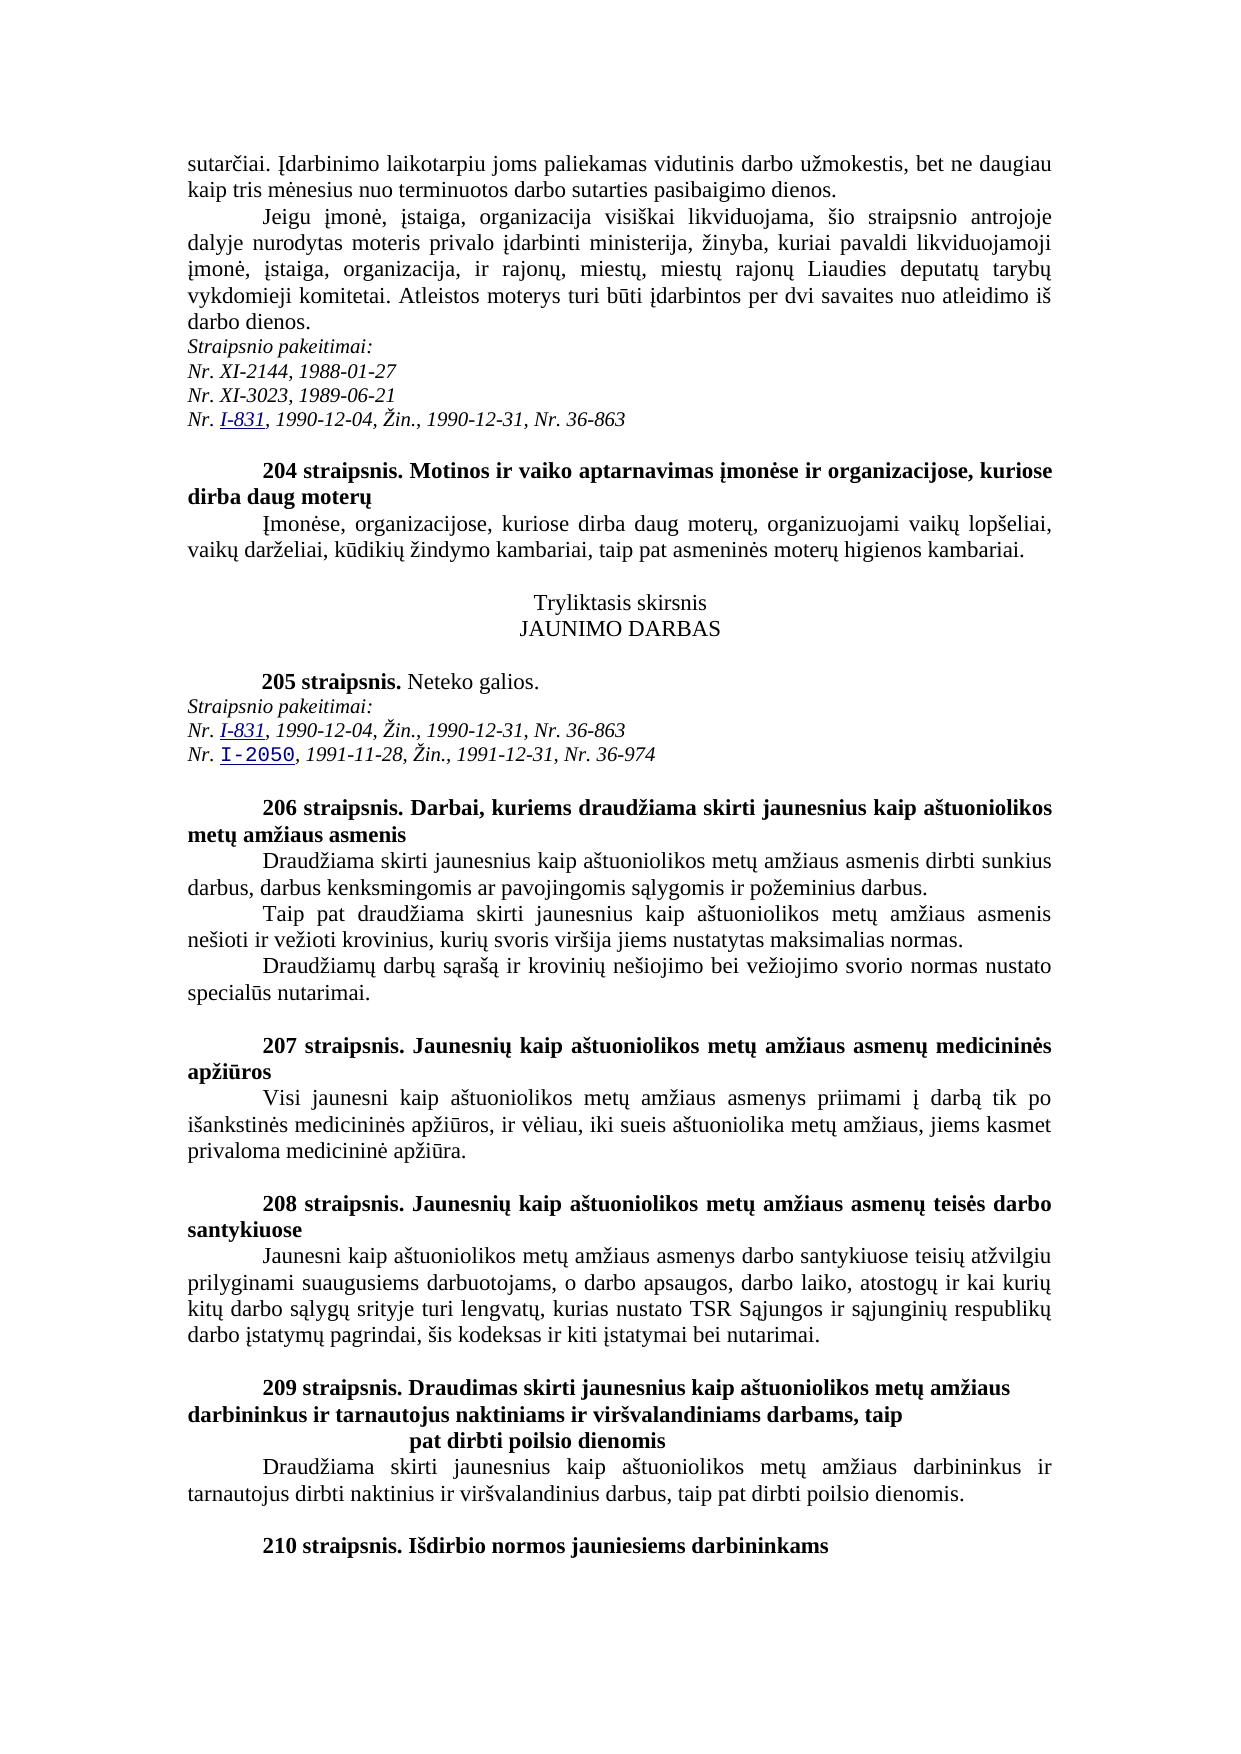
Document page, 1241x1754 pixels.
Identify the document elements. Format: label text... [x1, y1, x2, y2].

text 209 straipsnis. Draudimas skirti jaunesnius kaip aštuoniolikos metų amžiaus [187, 1374, 1053, 1401]
text sutarčiai. Įdarbinimo laikotarpiu joms paliekamas vidutinis darbo užmokestis, bet ne daugiau kaip tris mėnesius nuo terminuotos darbo sutarties pasibaigimo dienos. [187, 150, 1053, 203]
text pat dirbti poilsio dienomis [187, 1427, 1053, 1453]
text Taip pat draudžiama skirti jaunesnius kaip aštuoniolikos metų amžiaus asmenis nešioti ir vežioti krovinius, kurių svoris viršija jiems nustatytas maksimalias normas. [187, 900, 1053, 953]
text Straipsnio pakeitimai: [187, 694, 1053, 718]
text Nr. I-831, 1990-12-04, Žin., 1990-12-31, Nr. 36-863 [187, 718, 1053, 742]
text Nr. I-831, 1990-12-04, Žin., 1990-12-31, Nr. 36-863 [187, 407, 1053, 431]
text Nr. I-2050, 1991-11-28, Žin., 1991-12-31, Nr. 36-974 [187, 742, 1053, 768]
text Draudžiama skirti jaunesnius kaip aštuoniolikos metų amžiaus darbininkus ir tarnautojus dirbti naktinius ir viršvalandinius darbus, taip pat dirbti poilsio dienomis. [187, 1453, 1053, 1506]
text Nr. XI-3023, 1989-06-21 [187, 383, 1053, 407]
text Įmonėse, organizacijose, kuriose dirba daug moterų, organizuojami vaikų lopšeliai, vaikų darželiai, kūdikių žindymo kambariai, taip pat asmeninės moterų higienos kambariai. [187, 510, 1053, 562]
text JAUNIMO DARBAS [187, 615, 1053, 642]
text Nr. XI-2144, 1988-01-27 [187, 358, 1053, 383]
text 204 straipsnis. Motinos ir vaiko aptarnavimas įmonėse ir organizacijose, kuriose dirba daug moterų [187, 457, 1053, 510]
text Jaunesni kaip aštuoniolikos metų amžiaus asmenys darbo santykiuose teisių atžvilgiu prilyginami suaugusiems darbuotojams, o darbo apsaugos, darbo laiko, atostogų ir kai kurių kitų darbo sąlygų srityje turi lengvatų, kurias nustato TSR Sąjungos ir sąjunginių respublikų darbo įstatymų pagrindai, šis kodeksas ir kiti įstatymai bei nutarimai. [187, 1242, 1053, 1348]
text Jeigu įmonė, įstaiga, organizacija visiškai likviduojama, šio straipsnio antrojoje dalyje nurodytas moteris privalo įdarbinti ministerija, žinyba, kuriai pavaldi likviduojamoji įmonė, įstaiga, organizacija, ir rajonų, miestų, miestų rajonų Liaudies deputatų tarybų vykdomieji komitetai. Atleistos moterys turi būti įdarbintos per dvi savaites nuo atleidimo iš darbo dienos. [187, 203, 1053, 334]
text 205 straipsnis. Neteko galios. [187, 668, 1053, 694]
text 207 straipsnis. Jaunesnių kaip aštuoniolikos metų amžiaus asmenų medicininės apžiūros [187, 1032, 1053, 1084]
text Visi jaunesni kaip aštuoniolikos metų amžiaus asmenys priimami į darbą tik po išankstinės medicininės apžiūros, ir vėliau, iki sueis aštuoniolika metų amžiaus, jiems kasmet privaloma medicininė apžiūra. [187, 1084, 1053, 1163]
text Draudžiamų darbų sąrašą ir krovinių nešiojimo bei vežiojimo svorio normas nustato specialūs nutarimai. [187, 953, 1053, 1005]
text Draudžiama skirti jaunesnius kaip aštuoniolikos metų amžiaus asmenis dirbti sunkius darbus, darbus kenksmingomis ar pavojingomis sąlygomis ir požeminius darbus. [187, 847, 1053, 900]
text 210 straipsnis. Išdirbio normos jauniesiems darbininkams [187, 1532, 1053, 1559]
text darbininkus ir tarnautojus naktiniams ir viršvalandiniams darbams, taip [187, 1401, 1053, 1427]
text 206 straipsnis. Darbai, kuriems draudžiama skirti jaunesnius kaip aštuoniolikos metų amžiaus asmenis [187, 794, 1053, 847]
text Straipsnio pakeitimai: [187, 334, 1053, 358]
text 208 straipsnis. Jaunesnių kaip aštuoniolikos metų amžiaus asmenų teisės darbo santykiuose [187, 1190, 1053, 1242]
text Tryliktasis skirsnis [187, 589, 1053, 615]
